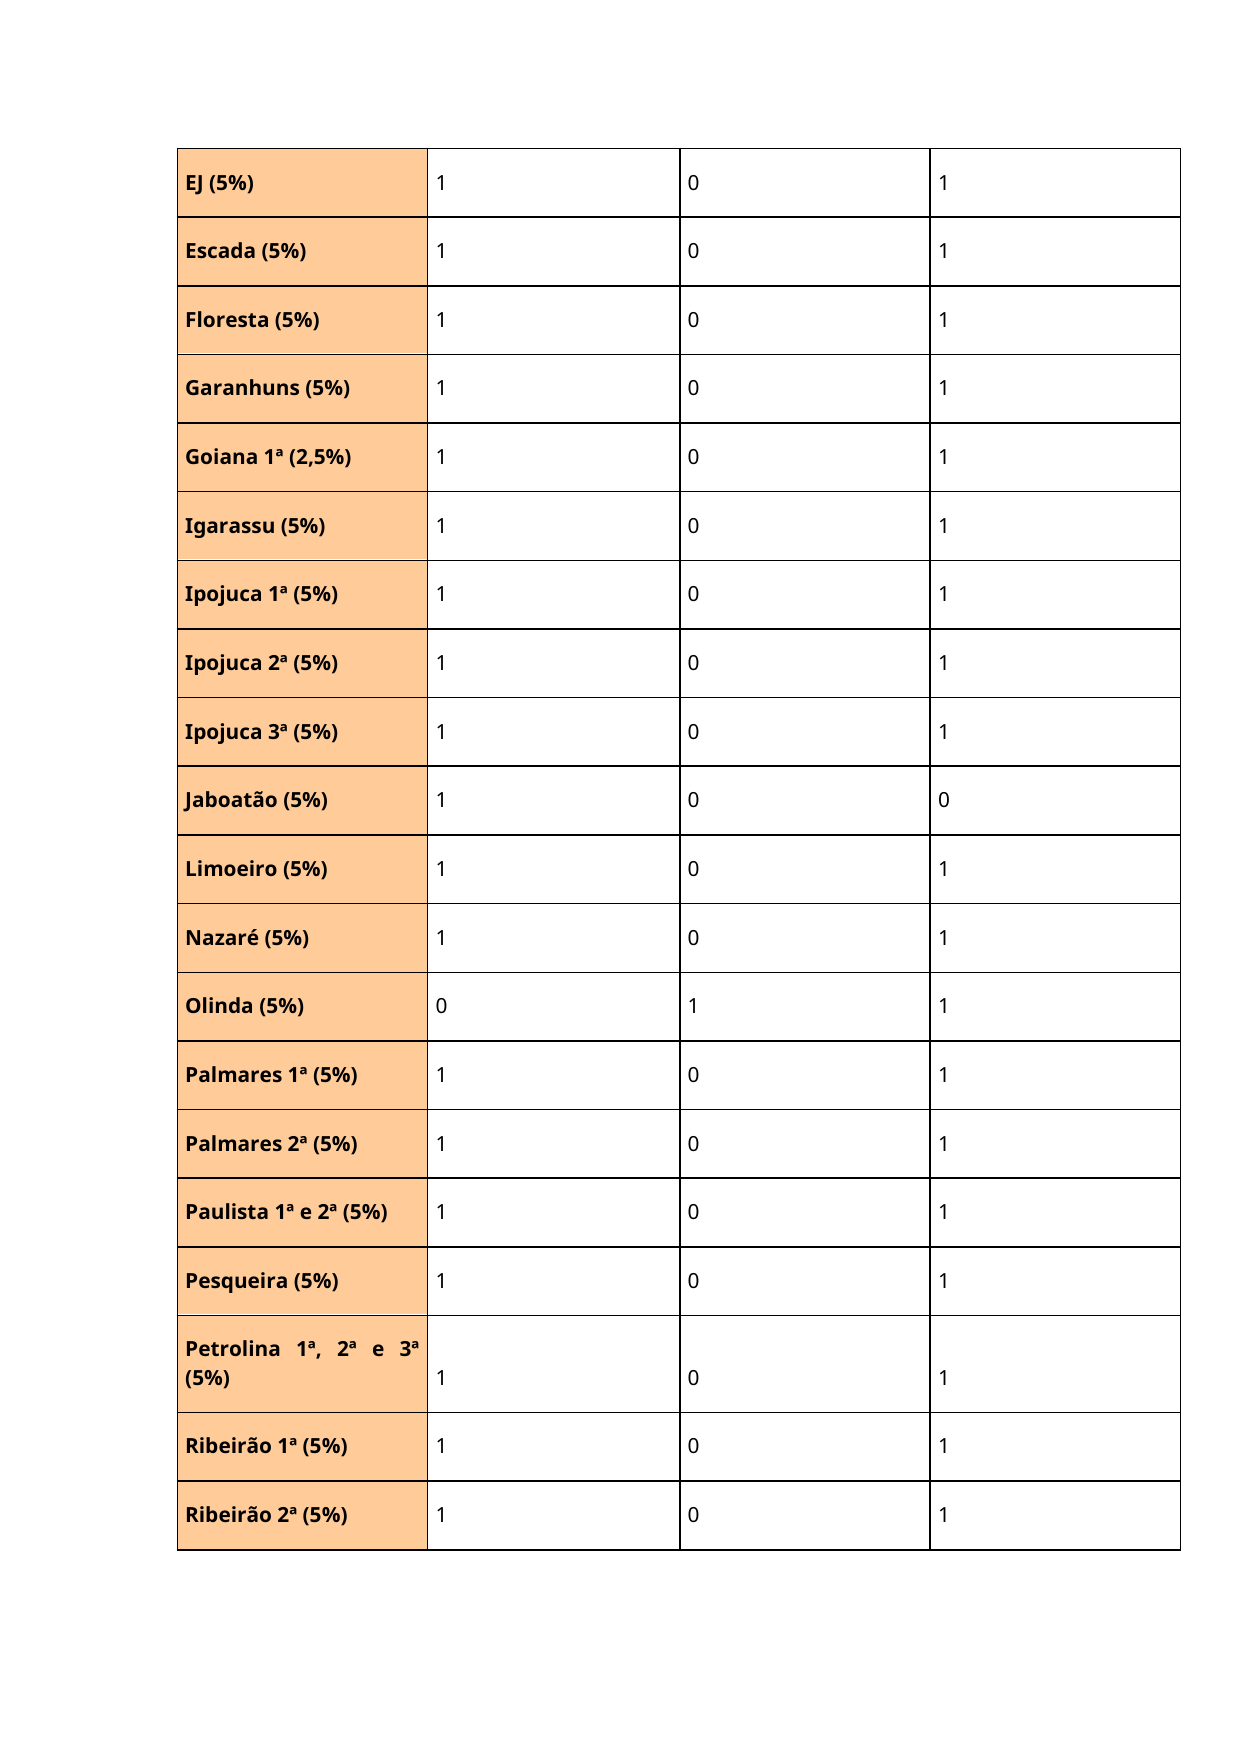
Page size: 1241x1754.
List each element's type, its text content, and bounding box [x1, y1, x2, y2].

table_cell 0 [428, 973, 679, 1040]
table_cell Paulista 1ª e 2ª (5%) [178, 1179, 427, 1246]
table_cell 0 [681, 1110, 929, 1177]
table_cell 1 [931, 1042, 1180, 1109]
table_cell Pesqueira (5%) [178, 1248, 427, 1314]
table_cell 0 [681, 355, 929, 422]
table_cell 1 [428, 1179, 679, 1246]
table_cell 1 [428, 355, 679, 422]
table_cell 1 [931, 355, 1180, 422]
table_cell 1 [931, 630, 1180, 697]
table_cell 1 [428, 630, 679, 697]
table_cell 1 [428, 836, 679, 903]
table_cell Escada (5%) [178, 218, 427, 285]
table_cell 1 [931, 218, 1180, 285]
table_cell 0 [681, 287, 929, 353]
table_cell 1 [428, 149, 679, 216]
table_cell 0 [681, 561, 929, 628]
table_cell 0 [681, 1248, 929, 1314]
table_cell Igarassu (5%) [178, 492, 427, 559]
table_cell 1 [931, 1248, 1180, 1314]
table_cell 1 [428, 1248, 679, 1314]
table_cell 0 [681, 767, 929, 834]
table_cell 1 [428, 424, 679, 491]
table_cell 1 [428, 1042, 679, 1109]
table_cell 1 [428, 561, 679, 628]
table_cell 1 [931, 149, 1180, 216]
table_cell 1 [428, 492, 679, 559]
table_cell Jaboatão (5%) [178, 767, 427, 834]
table_cell Goiana 1ª (2,5%) [178, 424, 427, 491]
table_cell 1 [931, 1110, 1180, 1177]
table_cell 0 [681, 492, 929, 559]
table_cell 1 [931, 698, 1180, 765]
table_cell 1 [931, 1413, 1180, 1480]
table_cell Palmares 1ª (5%) [178, 1042, 427, 1109]
table_cell 0 [681, 904, 929, 971]
table_cell Ipojuca 1ª (5%) [178, 561, 427, 628]
table_cell 0 [931, 767, 1180, 834]
table_cell Palmares 2ª (5%) [178, 1110, 427, 1177]
table_cell Limoeiro (5%) [178, 836, 427, 903]
table_cell EJ (5%) [178, 149, 427, 216]
table_cell 1 [681, 973, 929, 1040]
table_cell 0 [681, 1482, 929, 1549]
table_cell 0 [681, 218, 929, 285]
table_cell 0 [681, 698, 929, 765]
table_cell 0 [681, 630, 929, 697]
table_cell Floresta (5%) [178, 287, 427, 353]
table_cell Nazaré (5%) [178, 904, 427, 971]
table_cell Olinda (5%) [178, 973, 427, 1040]
table_cell 0 [681, 1316, 929, 1412]
table_cell 1 [428, 1482, 679, 1549]
table_cell 1 [931, 1179, 1180, 1246]
table_cell 1 [931, 1482, 1180, 1549]
table_cell Petrolina 1ª, 2ª e 3ª (5%) [178, 1316, 427, 1412]
table_cell 1 [428, 1110, 679, 1177]
table_cell 1 [931, 836, 1180, 903]
table_cell 0 [681, 836, 929, 903]
table_cell 1 [428, 218, 679, 285]
table_cell 1 [931, 1316, 1180, 1412]
table_cell 1 [931, 287, 1180, 353]
table_cell 1 [428, 904, 679, 971]
table_cell 1 [931, 904, 1180, 971]
table_cell Ipojuca 2ª (5%) [178, 630, 427, 697]
table_cell 1 [428, 1413, 679, 1480]
table_cell 0 [681, 1179, 929, 1246]
table_cell Ribeirão 2ª (5%) [178, 1482, 427, 1549]
table_cell 1 [428, 698, 679, 765]
table_cell 1 [931, 492, 1180, 559]
table_cell Garanhuns (5%) [178, 355, 427, 422]
table_cell 0 [681, 149, 929, 216]
table_cell 1 [931, 561, 1180, 628]
table_cell Ipojuca 3ª (5%) [178, 698, 427, 765]
table_cell 1 [428, 287, 679, 353]
table_cell 0 [681, 1413, 929, 1480]
table_cell 1 [931, 424, 1180, 491]
table_cell 1 [428, 1316, 679, 1412]
table_cell 1 [428, 767, 679, 834]
table_cell 0 [681, 1042, 929, 1109]
table_cell 1 [931, 973, 1180, 1040]
table_cell 0 [681, 424, 929, 491]
table_cell Ribeirão 1ª (5%) [178, 1413, 427, 1480]
